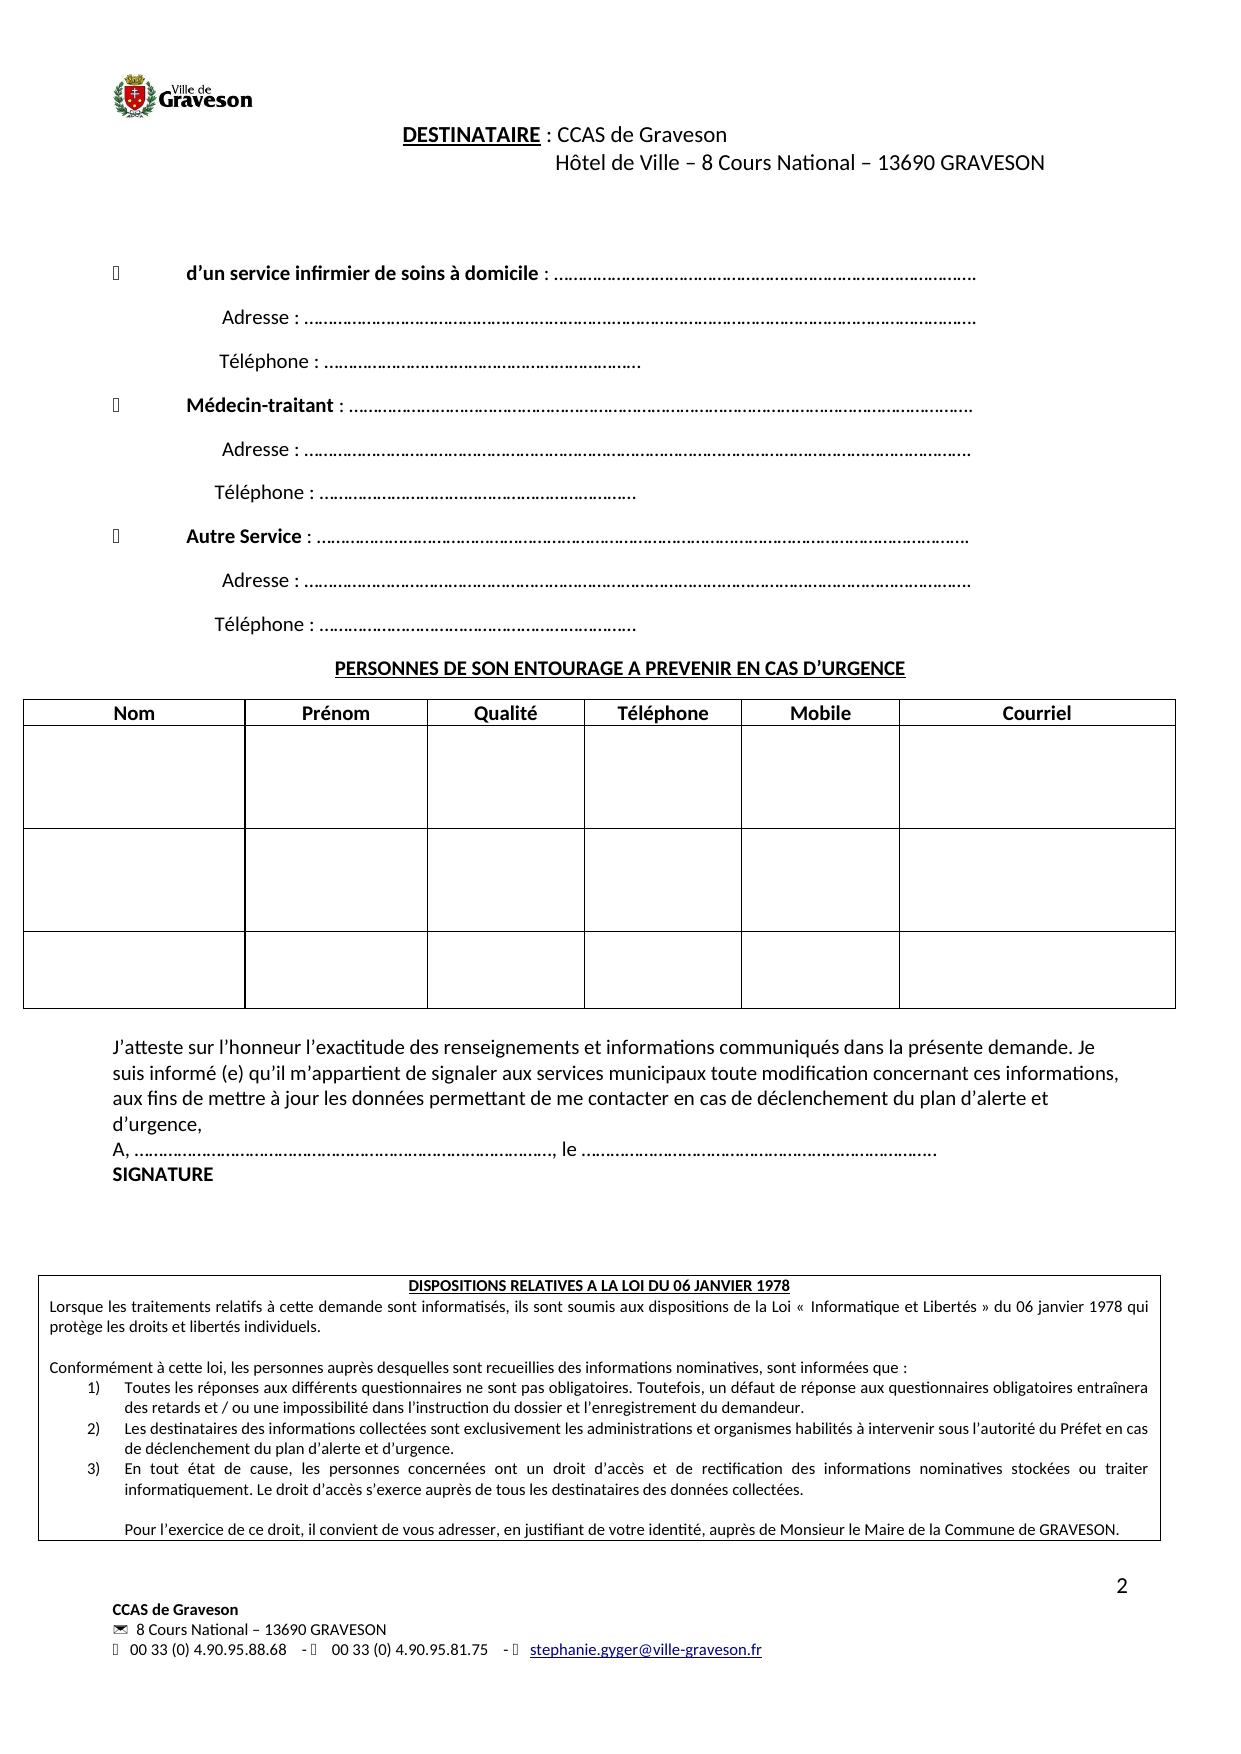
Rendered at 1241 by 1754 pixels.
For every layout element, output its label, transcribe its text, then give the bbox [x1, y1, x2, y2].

table_cell [428, 829, 584, 931]
text  Autre Service : ………………………………………………………………………………………………………………………. [112, 523, 1128, 549]
table_cell [24, 829, 244, 931]
text A, ……………………………………………………………………………, le ……………………………………………………………….. [112, 1136, 1128, 1162]
table_cell [246, 932, 427, 1008]
table_cell [24, 726, 244, 828]
table_header Téléphone [585, 700, 741, 725]
table_cell [585, 829, 741, 931]
table_cell [428, 726, 584, 828]
text  d’un service infirmier de soins à domicile : ……………………………………………………………………………. [112, 260, 1128, 286]
table_cell [900, 829, 1175, 931]
text Téléphone : ………………………………………………………… [112, 348, 1128, 373]
table_cell [24, 932, 244, 1008]
table_cell [246, 829, 427, 931]
table_cell [428, 932, 584, 1008]
table_header Prénom [246, 700, 427, 725]
table_cell [742, 726, 899, 828]
text J’atteste sur l’honneur l’exactitude des renseignements et informations communiqués dans la présente demande. Je suis informé (e) qu’il m’appartient de signaler aux services municipaux toute modification concernant ces informations, aux fins de mettre à jour les données permettant de me contacter en cas de déclenchement du plan d’alerte et d’urgence, [112, 1034, 1128, 1136]
table_cell [246, 726, 427, 828]
table_header Qualité [428, 700, 584, 725]
text Adresse : …………………………………………………………………………………………………………………………. [222, 436, 1128, 461]
text PERSONNES DE SON ENTOURAGE A PREVENIR EN CAS D’URGENCE [112, 655, 1128, 680]
table_header Nom [24, 700, 244, 725]
table_cell [585, 932, 741, 1008]
table_header Mobile [742, 700, 899, 725]
table_header Courriel [900, 700, 1175, 725]
table_cell [900, 726, 1175, 828]
table_cell [742, 829, 899, 931]
text Adresse : ……………………………………………………….…………………………………………………………………. [222, 304, 1128, 329]
text  Médecin-traitant : …………………………………………………………………………………………………………………. [112, 392, 1128, 417]
table_cell [585, 726, 741, 828]
table_cell [742, 932, 899, 1008]
text SIGNATURE [112, 1162, 1128, 1187]
table_cell [900, 932, 1175, 1008]
table_header DISPOSITIONS RELATIVES A LA LOI DU 06 JANVIER 1978 Lorsque les traitements relatifs à cette demande sont informatisés, ils sont soumis aux dispositions de la Loi « Informatique et Libertés » du 06 janvier 1978 qui protège les droits et libertés individuels. Conformément à cette loi, les personnes auprès desquelles sont recueillies des informations nominatives, sont informées que : Toutes les réponses aux différents questionnaires ne sont pas obligatoires. Toutefois, un défaut de réponse aux questionnaires obligatoires entraînera des retards et / ou une impossibilité dans l’instruction du dossier et l’enregistrement du demandeur. Les destinataires des informations collectées sont exclusivement les administrations et organismes habilités à intervenir sous l’autorité du Préfet en cas de déclenchement du plan d’alerte et d’urgence. En tout état de cause, les personnes concernées ont un droit d’accès et de rectification des informations nominatives stockées ou traiter informatiquement. Le droit d’accès s’exerce auprès de tous les destinataires des données collectées. Pour l’exercice de ce droit, il convient de vous adresser, en justifiant de votre identité, auprès de Monsieur le Maire de la Commune de GRAVESON. [39, 1276, 1160, 1540]
text Téléphone : ………………………………………………………… [112, 479, 1128, 505]
text Téléphone : ………………………………………………………… [112, 611, 1128, 637]
text Adresse : …………………………………………………………………………………………………………………………. [222, 567, 1128, 593]
